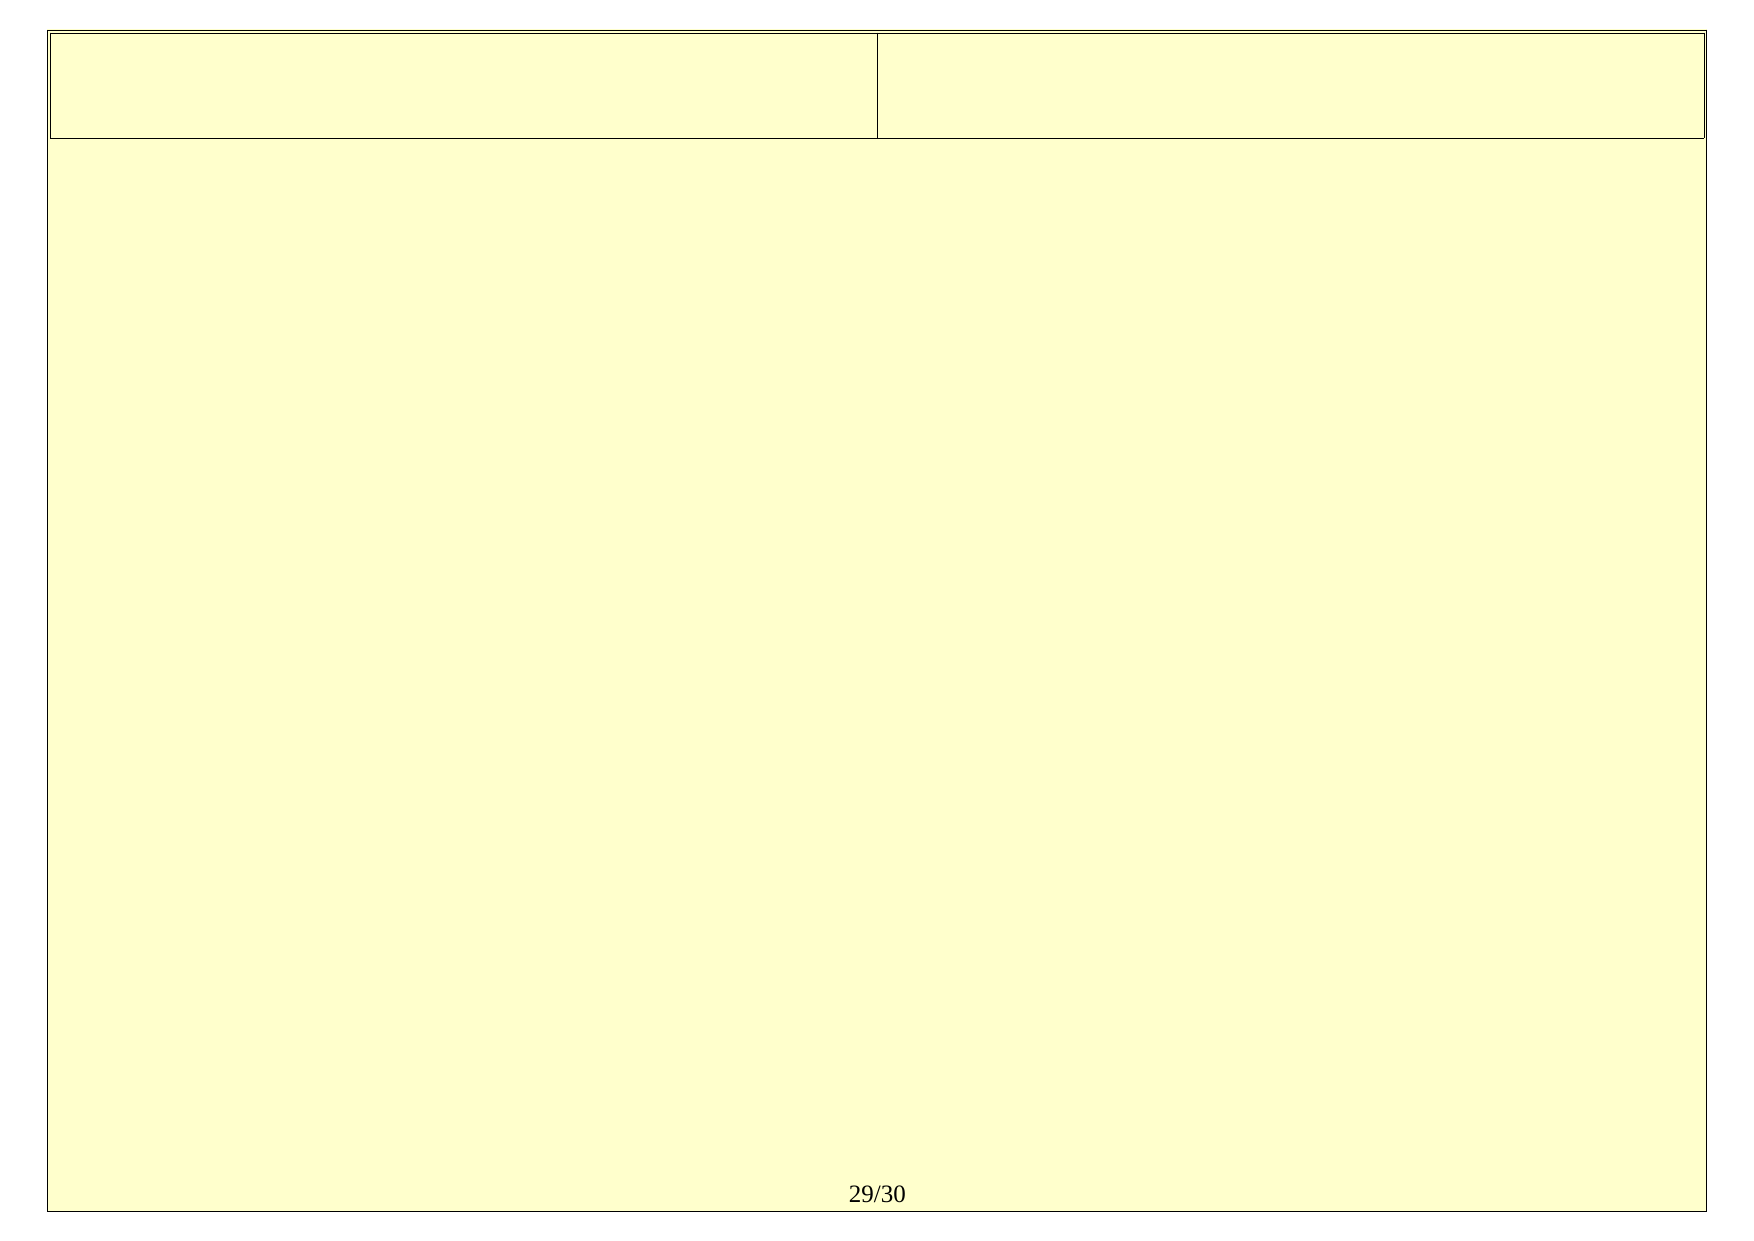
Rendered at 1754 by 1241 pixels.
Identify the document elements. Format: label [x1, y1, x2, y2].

table_cell [51, 34, 877, 138]
table_cell [878, 34, 1704, 138]
